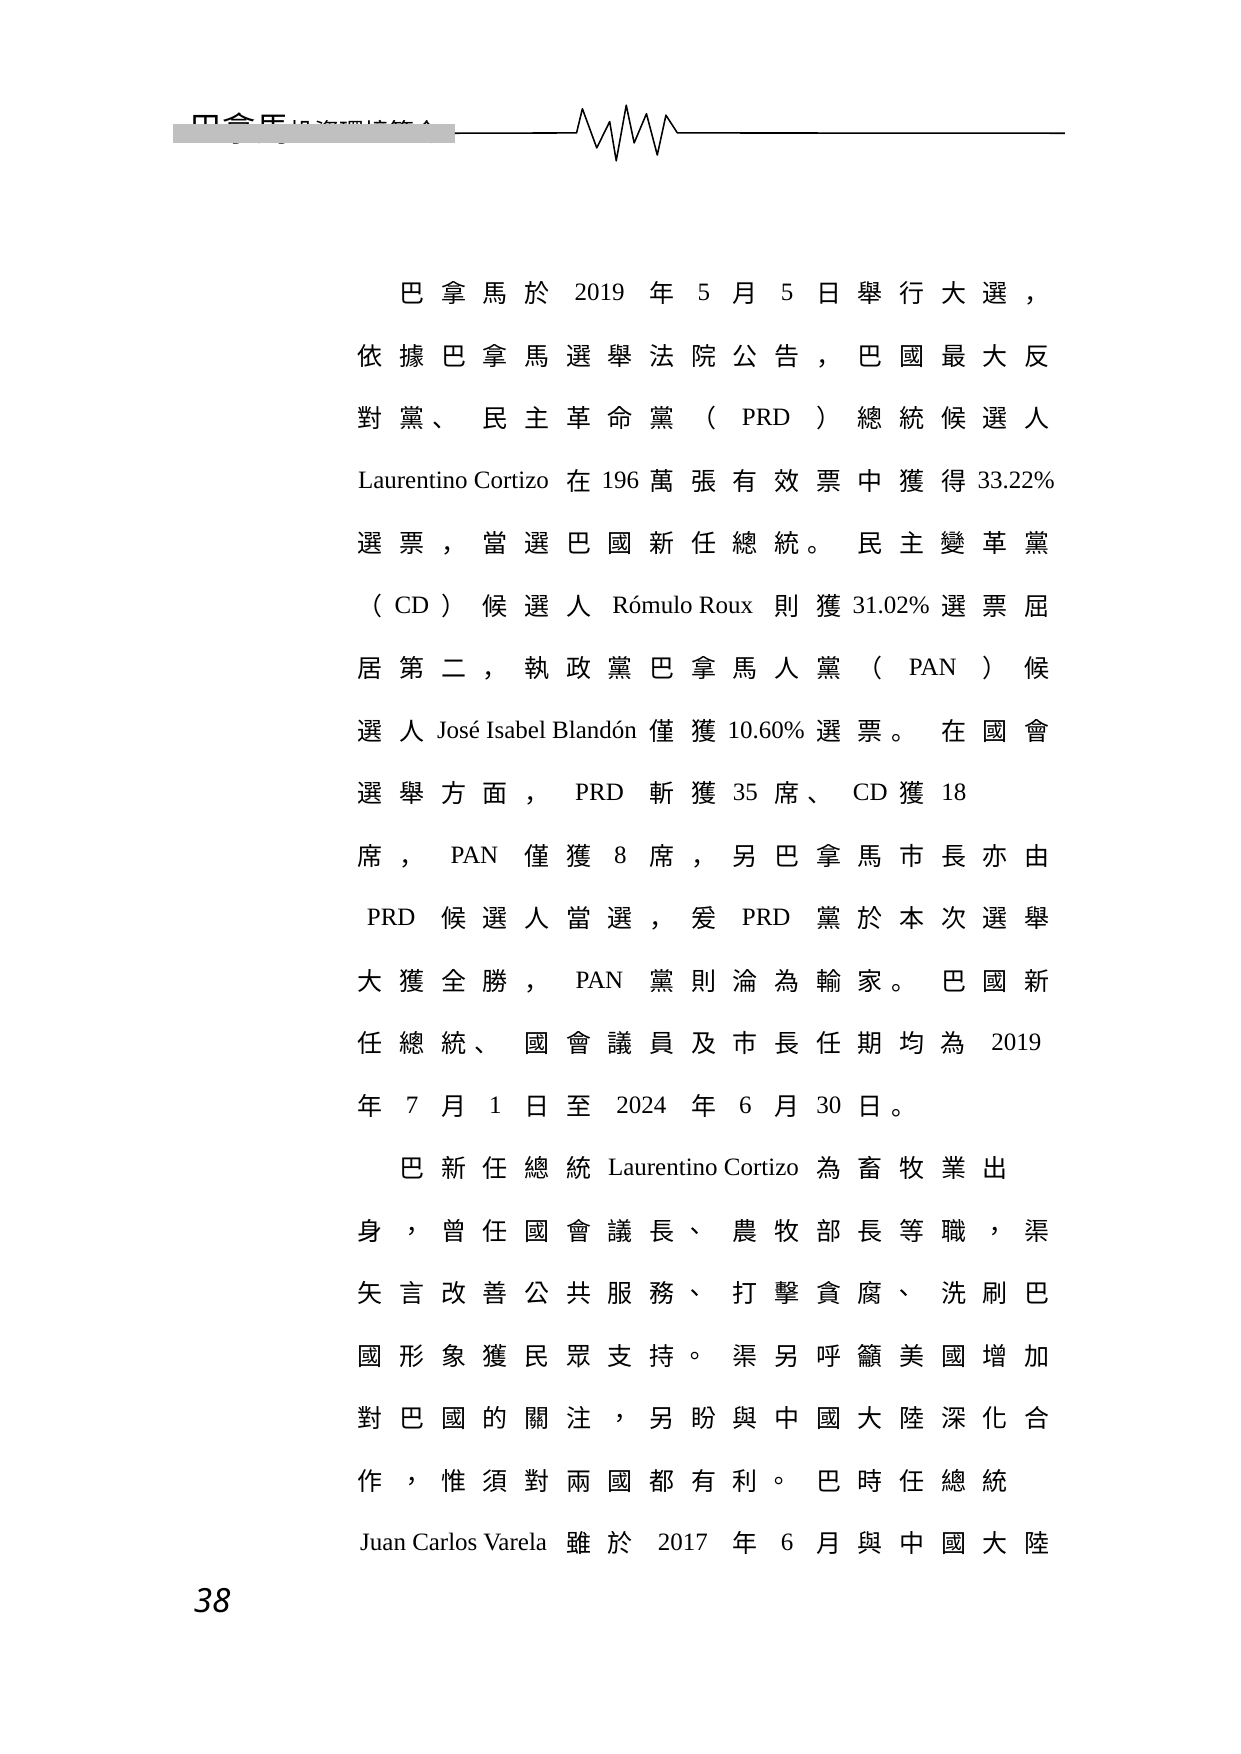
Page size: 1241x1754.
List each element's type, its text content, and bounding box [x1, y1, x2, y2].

text 巴拿馬於2019年5月5日舉行大選，依據巴拿馬選舉法院公告，巴國最大反對黨、民主革命黨（PRD）總統候選人Laurentino Cortizo在196萬張有效票中獲得33.22%選票，當選巴國新任總統。民主變革黨（CD）候選人Rómulo Roux則獲31.02%選票屈居第二，執政黨巴拿馬人黨（PAN）候選人José Isabel Blandón僅獲10.60%選票。在國會選舉方面，PRD斬獲35席、CD獲18席，PAN僅獲8席，另巴拿馬市長亦由PRD候選人當選，爰PRD黨於本次選舉大獲全勝，PAN黨則淪為輸家。巴國新任總統、國會議員及市長任期均為2019年7月1日至2024年6月30日。 [330, 250, 1058, 1125]
text 巴新任總統Laurentino Cortizo為畜牧業出身，曾任國會議長、農牧部長等職，渠矢言改善公共服務、打擊貪腐、洗刷巴國形象獲民眾支持。渠另呼籲美國增加對巴國的關注，另盼與中國大陸深化合作，惟須對兩國都有利。巴時任總統Juan Carlos Varela雖於2017年6月與中國大陸 [330, 1125, 1058, 1563]
